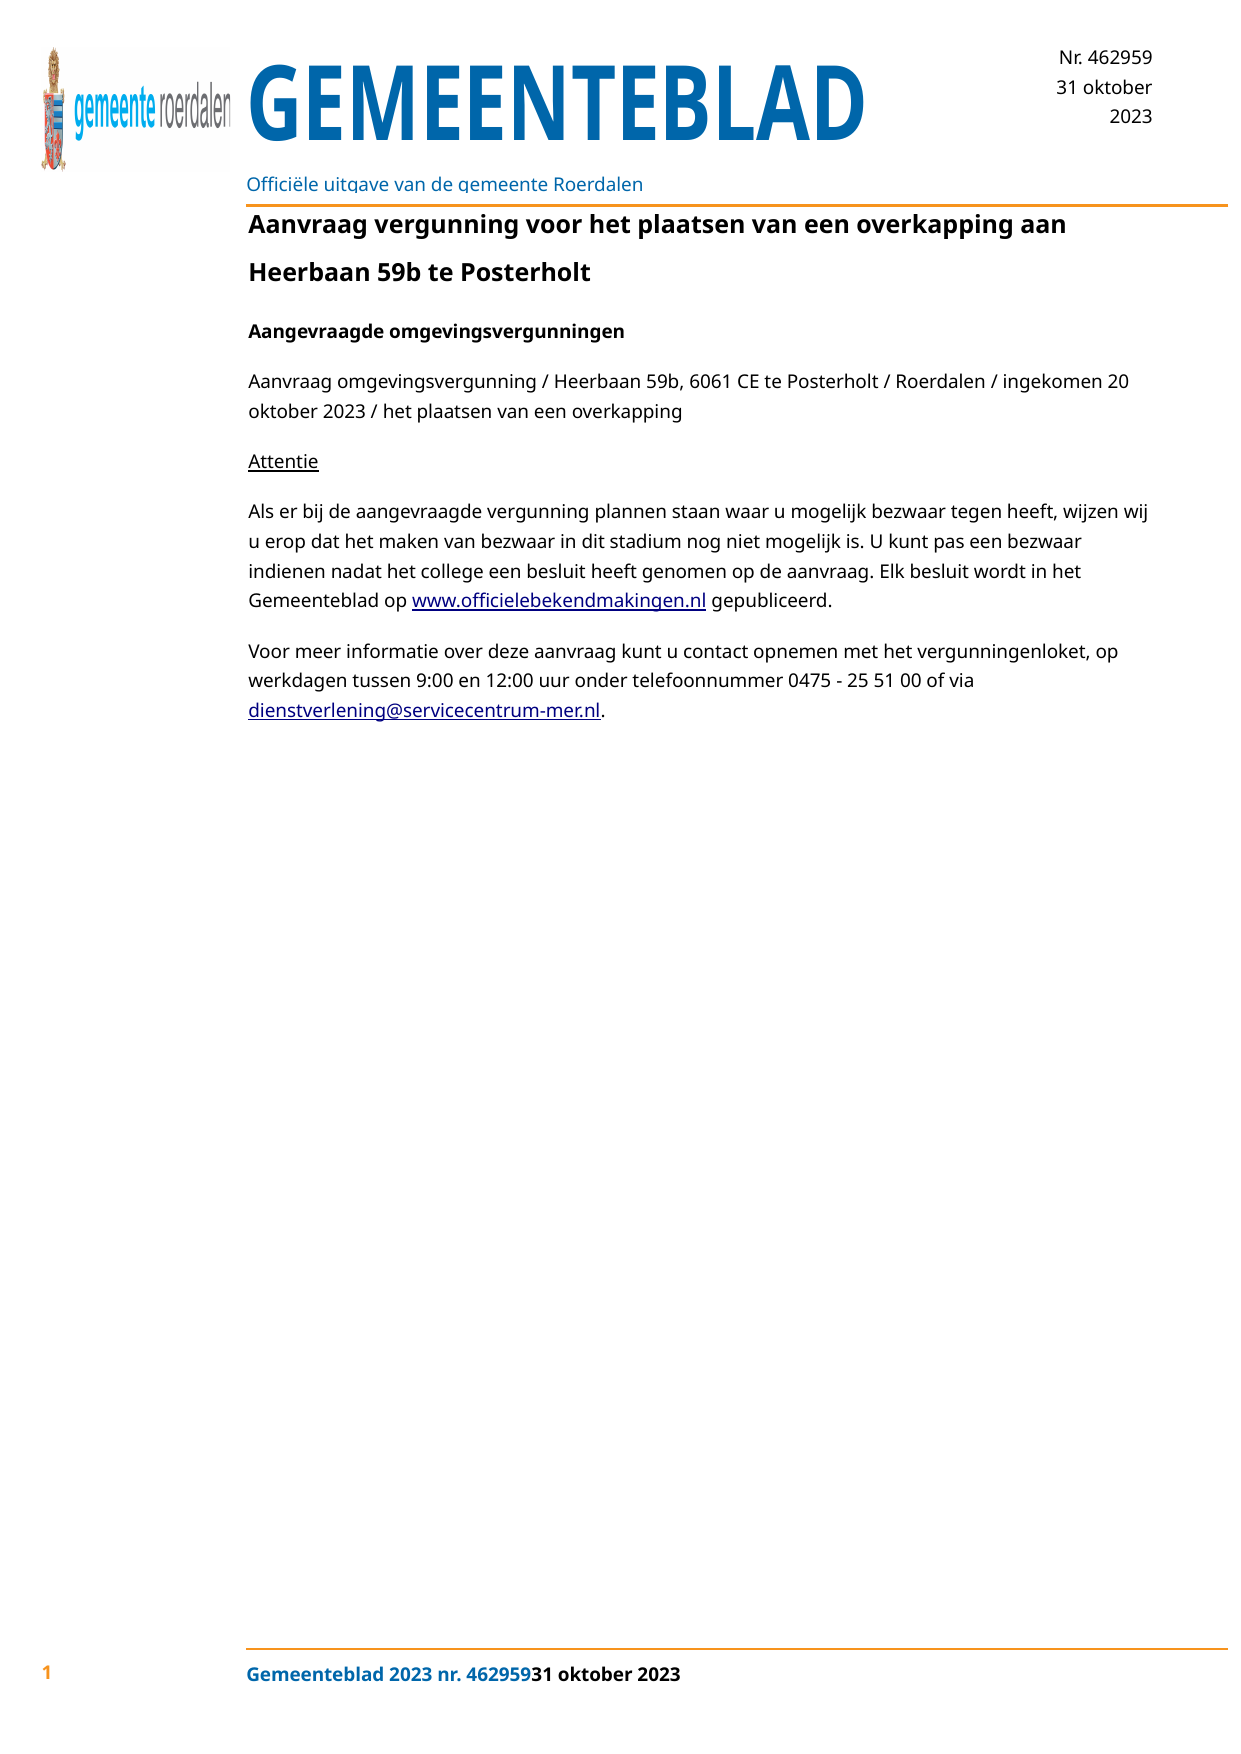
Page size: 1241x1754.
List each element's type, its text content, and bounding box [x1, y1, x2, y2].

picture [41, 47, 231, 172]
text Aangevraagde omgevingsvergunningen [248, 318, 1152, 344]
text Voor meer informatie over deze aanvraag kunt u contact opnemen met het vergunningenloket, op werkdagen tussen 9:00 en 12:00 uur onder telefoonnummer 0475 - 25 51 00 of via dienstverlening@servicecentrum-mer.nl. [248, 638, 1152, 723]
text Aanvraag vergunning voor het plaatsen van een overkapping aan Heerbaan 59b te Posterholt [248, 207, 1152, 288]
text Attentie [248, 448, 1152, 474]
text Aanvraag omgevingsvergunning / Heerbaan 59b, 6061 CE te Posterholt / Roerdalen / ingekomen 20 oktober 2023 / het plaatsen van een overkapping [248, 368, 1152, 424]
text Als er bij de aangevraagde vergunning plannen staan waar u mogelijk bezwaar tegen heeft, wijzen wij u erop dat het maken van bezwaar in dit stadium nog niet mogelijk is. U kunt pas een bezwaar indienen nadat het college een besluit heeft genomen op de aanvraag. Elk besluit wordt in het Gemeenteblad op www.officielebekendmakingen.nl gepubliceerd. [248, 499, 1152, 613]
